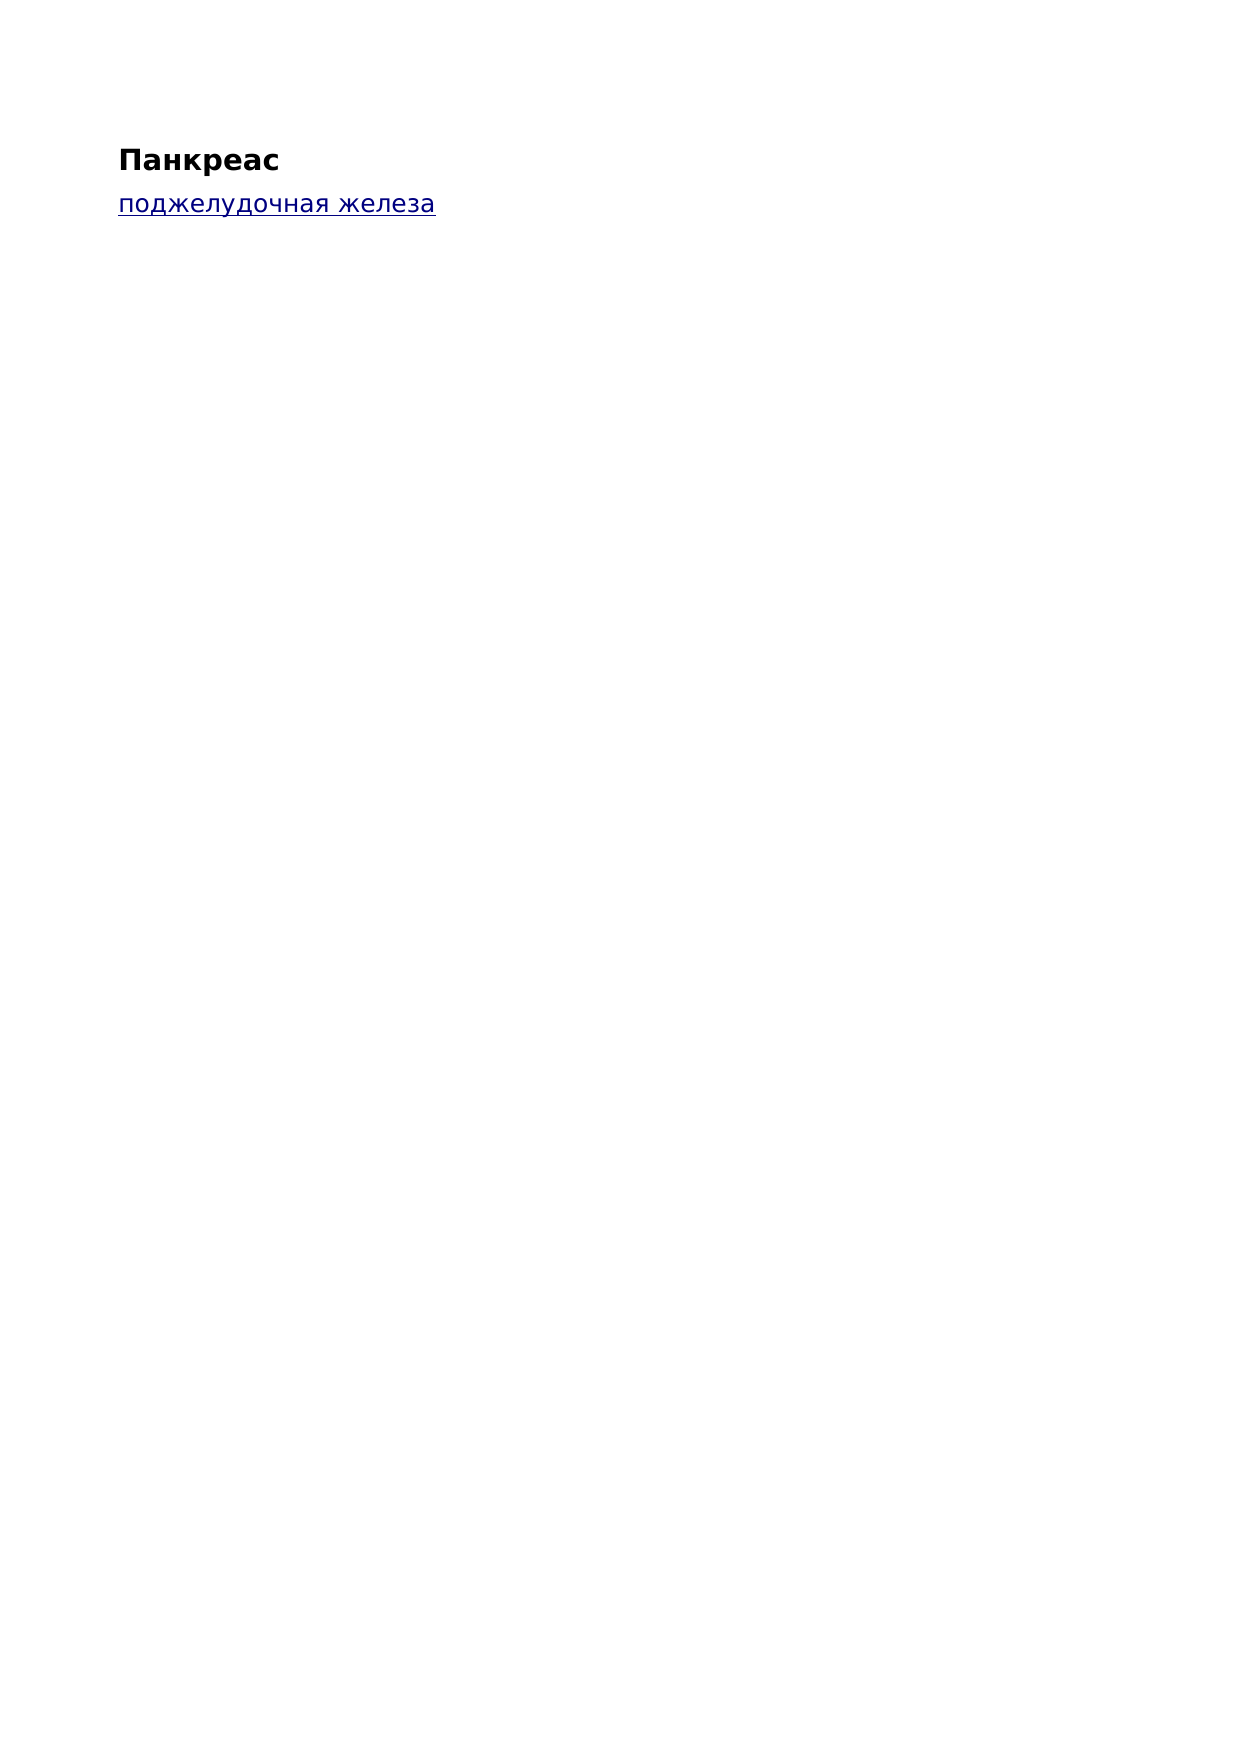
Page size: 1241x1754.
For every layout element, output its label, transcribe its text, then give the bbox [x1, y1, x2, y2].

text поджелудочная железа [118, 189, 1122, 219]
subtitle Панкреас [118, 143, 1122, 177]
